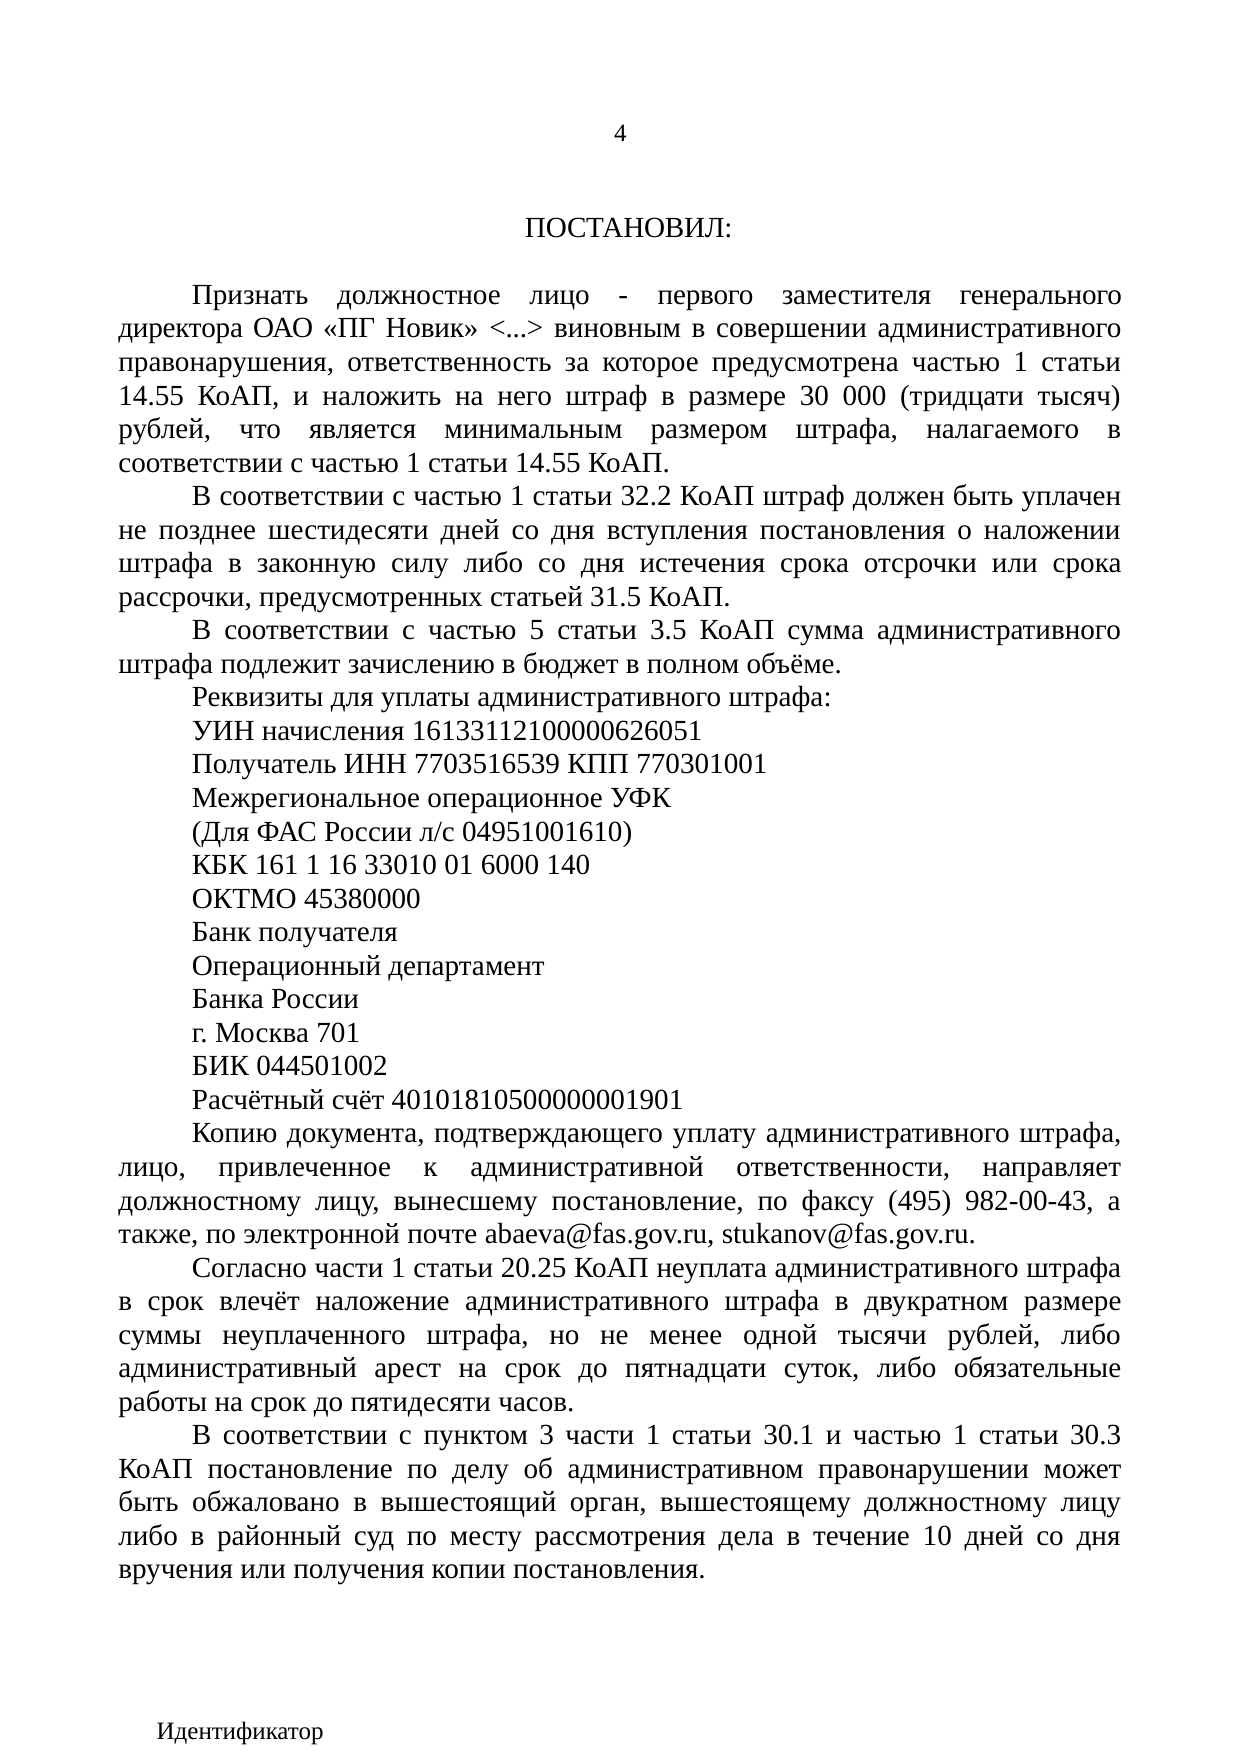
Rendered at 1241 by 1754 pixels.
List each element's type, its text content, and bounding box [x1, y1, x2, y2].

text (Для ФАС России л/с 04951001610) [118, 814, 1122, 847]
text ПОСТАНОВИЛ: [118, 210, 1122, 243]
text Банк получателя [118, 914, 1122, 948]
text Признать должностное лицо - первого заместителя генерального директора ОАО «ПГ Новик» <...> виновным в совершении административного правонарушения, ответственность за которое предусмотрена частью 1 статьи 14.55 КоАП, и наложить на него штраф в размере 30 000 (тридцати тысяч) рублей, что является минимальным размером штрафа, налагаемого в соответствии с частью 1 статьи 14.55 КоАП. [118, 277, 1122, 478]
text Получатель ИНН 7703516539 КПП 770301001 [118, 747, 1122, 780]
text Согласно части 1 статьи 20.25 КоАП неуплата административного штрафа в срок влечёт наложение административного штрафа в двукратном размере суммы неуплаченного штрафа, но не менее одной тысячи рублей, либо административный арест на срок до пятнадцати суток, либо обязательные работы на срок до пятидесяти часов. [118, 1250, 1122, 1417]
text г. Москва 701 [118, 1015, 1122, 1048]
text В соответствии с частью 5 статьи 3.5 КоАП сумма административного штрафа подлежит зачислению в бюджет в полном объёме. [118, 612, 1122, 679]
text Реквизиты для уплаты административного штрафа: [118, 679, 1122, 713]
text Банка России [118, 981, 1122, 1015]
text ОКТМО 45380000 [118, 881, 1122, 914]
text Копию документа, подтверждающего уплату административного штрафа, лицо, привлеченное к административной ответственности, направляет должностному лицу, вынесшему постановление, по факсу (495) 982-00-43, а также, по электронной почте abaeva@fas.gov.ru, stukanov@fas.gov.ru. [118, 1116, 1122, 1250]
text В соответствии с частью 1 статьи 32.2 КоАП штраф должен быть уплачен не позднее шестидесяти дней со дня вступления постановления о наложении штрафа в законную силу либо со дня истечения срока отсрочки или срока рассрочки, предусмотренных статьей 31.5 КоАП. [118, 478, 1122, 612]
text Расчётный счёт 40101810500000001901 [118, 1082, 1122, 1116]
text Межрегиональное операционное УФК [118, 780, 1122, 814]
text КБК 161 1 16 33010 01 6000 140 [118, 847, 1122, 881]
text Операционный департамент [118, 948, 1122, 981]
text БИК 044501002 [118, 1048, 1122, 1082]
text УИН начисления 16133112100000626051 [118, 713, 1122, 747]
text В соответствии с пунктом 3 части 1 статьи 30.1 и частью 1 статьи 30.3 КоАП постановление по делу об административном правонарушении может быть обжаловано в вышестоящий орган, вышестоящему должностному лицу либо в районный суд по месту рассмотрения дела в течение 10 дней со дня вручения или получения копии постановления. [118, 1417, 1122, 1585]
